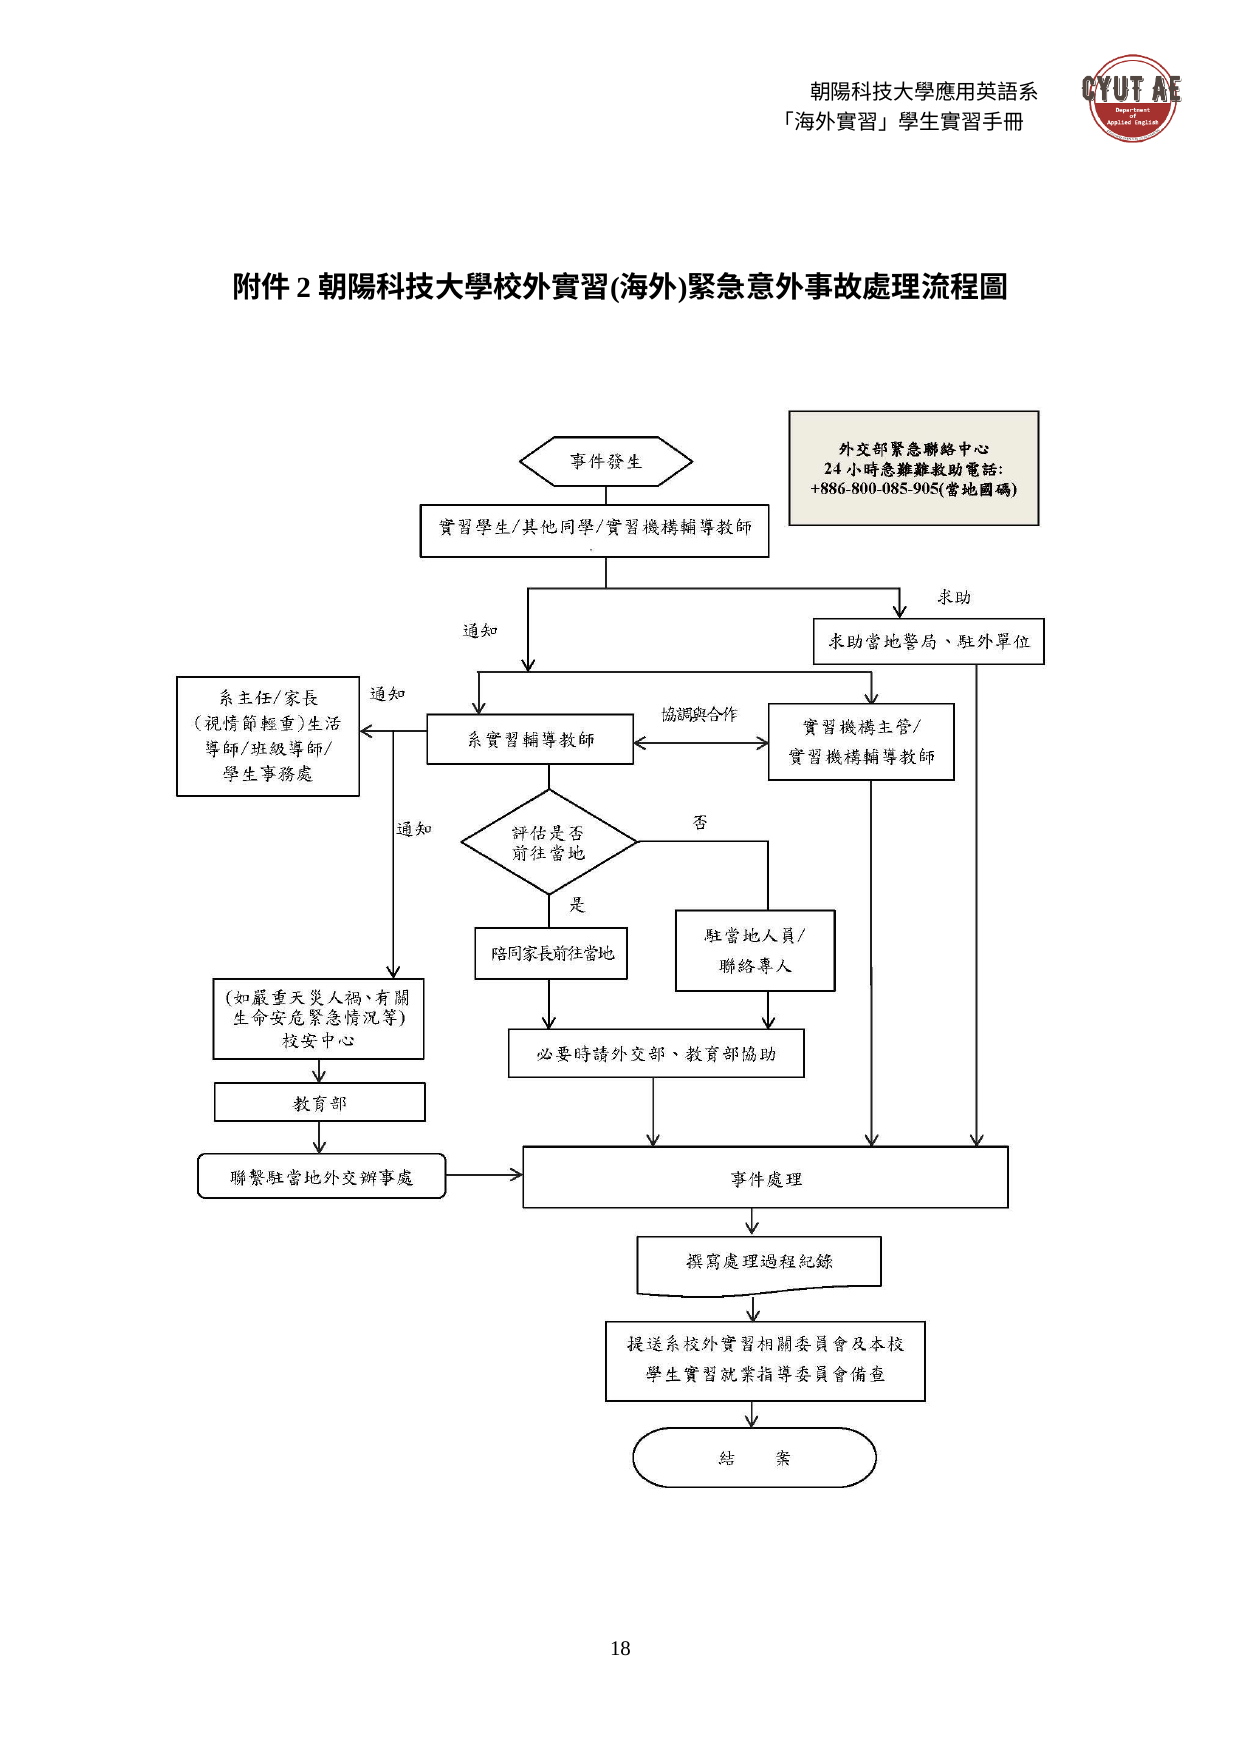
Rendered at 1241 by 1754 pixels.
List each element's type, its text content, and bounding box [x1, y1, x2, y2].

text 附件2 朝陽科技大學校外實習(海外)緊急意外事故處理流程圖 [118, 243, 1122, 306]
